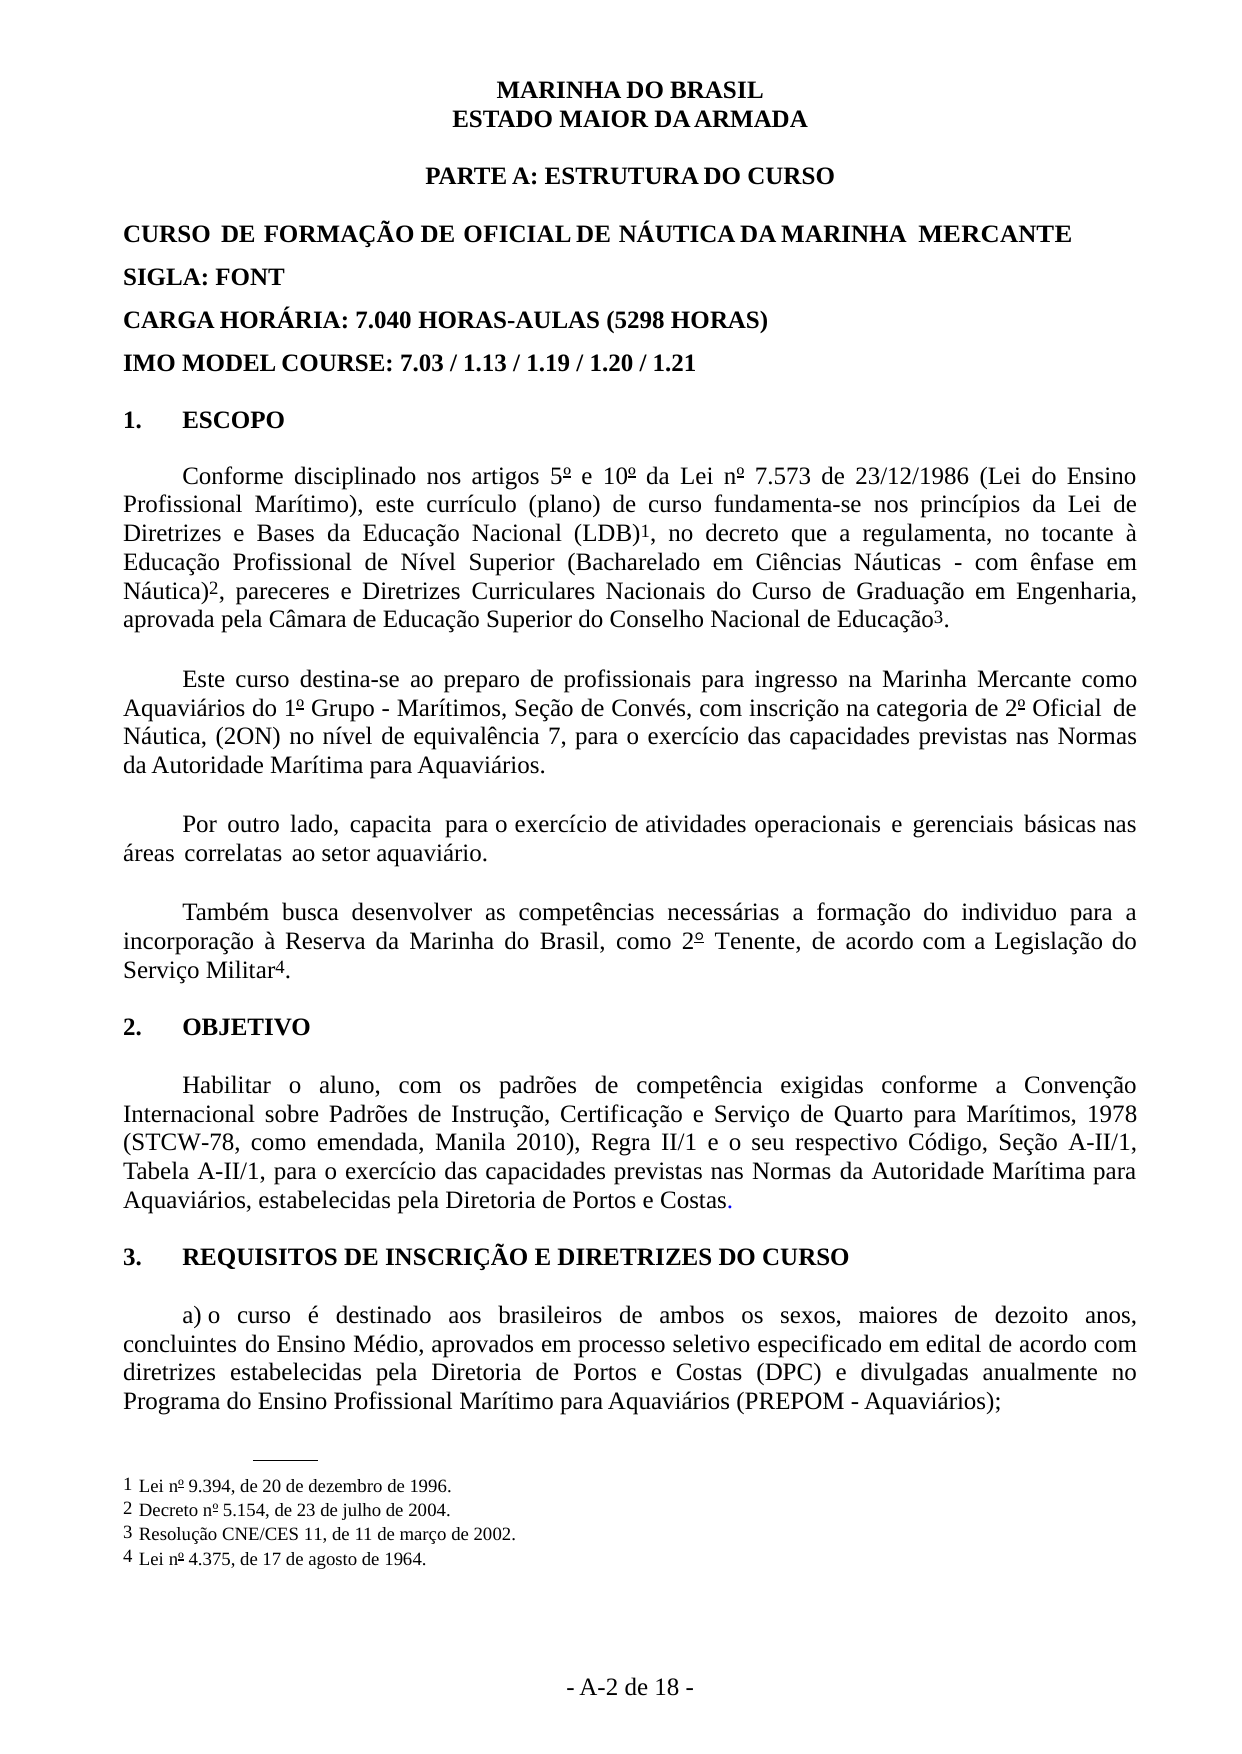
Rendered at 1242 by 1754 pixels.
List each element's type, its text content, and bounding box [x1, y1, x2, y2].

text Este curso destina-se ao preparo de profissionais para ingresso na Marinha Mercante como Aquaviários do 1º Grupo - Marítimos, Seção de Convés, com inscrição na categoria de 2º Oficial de Náutica, (2ON) no nível de equivalência 7, para o exercício das capacidades previstas nas Normas da Autoridade Marítima para Aquaviários. [123, 664, 1137, 779]
text 1. ESCOPO [123, 406, 1137, 434]
text Também busca desenvolver as competências necessárias a formação do individuo para a incorporação à Reserva da Marinha do Brasil, como 2° Tenente, de acordo com a Legislação do Serviço Militar4. [123, 897, 1137, 984]
text 3 Resolução CNE/CES 11, de 11 de março de 2002. [123, 1522, 1139, 1546]
text Conforme disciplinado nos artigos 5º e 10º da Lei nº 7.573 de 23/12/1986 (Lei do Ensino Profissional Marítimo), este currículo (plano) de curso fundamenta-se nos princípios da Lei de Diretrizes e Bases da Educação Nacional (LDB)1, no decreto que a regulamenta, no tocante à Educação Profissional de Nível Superior (Bacharelado em Ciências Náuticas - com ênfase em Náutica)2, pareceres e Diretrizes Curriculares Nacionais do Curso de Graduação em Engenharia, aprovada pela Câmara de Educação Superior do Conselho Nacional de Educação3. [123, 461, 1137, 633]
text PARTE A: ESTRUTURA DO CURSO [123, 161, 1137, 190]
text CARGA HORÁRIA: 7.040 HORAS-AULAS (5298 HORAS) [123, 305, 1137, 334]
text 3. REQUISITOS DE INSCRIÇÃO E DIRETRIZES DO CURSO [123, 1242, 1137, 1271]
text 2. OBJETIVO [123, 1012, 1137, 1041]
text 4 Lei nº 4.375, de 17 de agosto de 1964. [123, 1546, 1139, 1570]
text Habilitar o aluno, com os padrões de competência exigidas conforme a Convenção Internacional sobre Padrões de Instrução, Certificação e Serviço de Quarto para Marítimos, 1978 (STCW-78, como emendada, Manila 2010), Regra II/1 e o seu respectivo Código, Seção A-II/1, Tabela A-II/1, para o exercício das capacidades previstas nas Normas da Autoridade Marítima para Aquaviários, estabelecidas pela Diretoria de Portos e Costas. [123, 1070, 1137, 1214]
text Por outro lado, capacita para o exercício de atividades operacionais e gerenciais básicas nas áreas correlatas ao setor aquaviário. [123, 809, 1137, 867]
text SIGLA: FONT [123, 262, 1137, 291]
text a) o curso é destinado aos brasileiros de ambos os sexos, maiores de dezoito anos, concluintes do Ensino Médio, aprovados em processo seletivo especificado em edital de acordo com diretrizes estabelecidas pela Diretoria de Portos e Costas (DPC) e divulgadas anualmente no Programa do Ensino Profissional Marítimo para Aquaviários (PREPOM - Aquaviários); [123, 1300, 1137, 1415]
text 2 Decreto nº 5.154, de 23 de julho de 2004. [123, 1498, 1139, 1522]
text ESTADO MAIOR DA ARMADA [123, 104, 1137, 132]
text MARINHA DO BRASIL [123, 75, 1137, 104]
text 1 Lei nº 9.394, de 20 de dezembro de 1996. [123, 1472, 1139, 1498]
text CURSO DE FORMAÇÃO DE OFICIAL DE NÁUTICA DA MARINHA MERCANTE [123, 219, 1137, 247]
text IMO MODEL COURSE: 7.03 / 1.13 / 1.19 / 1.20 / 1.21 [123, 348, 1137, 377]
